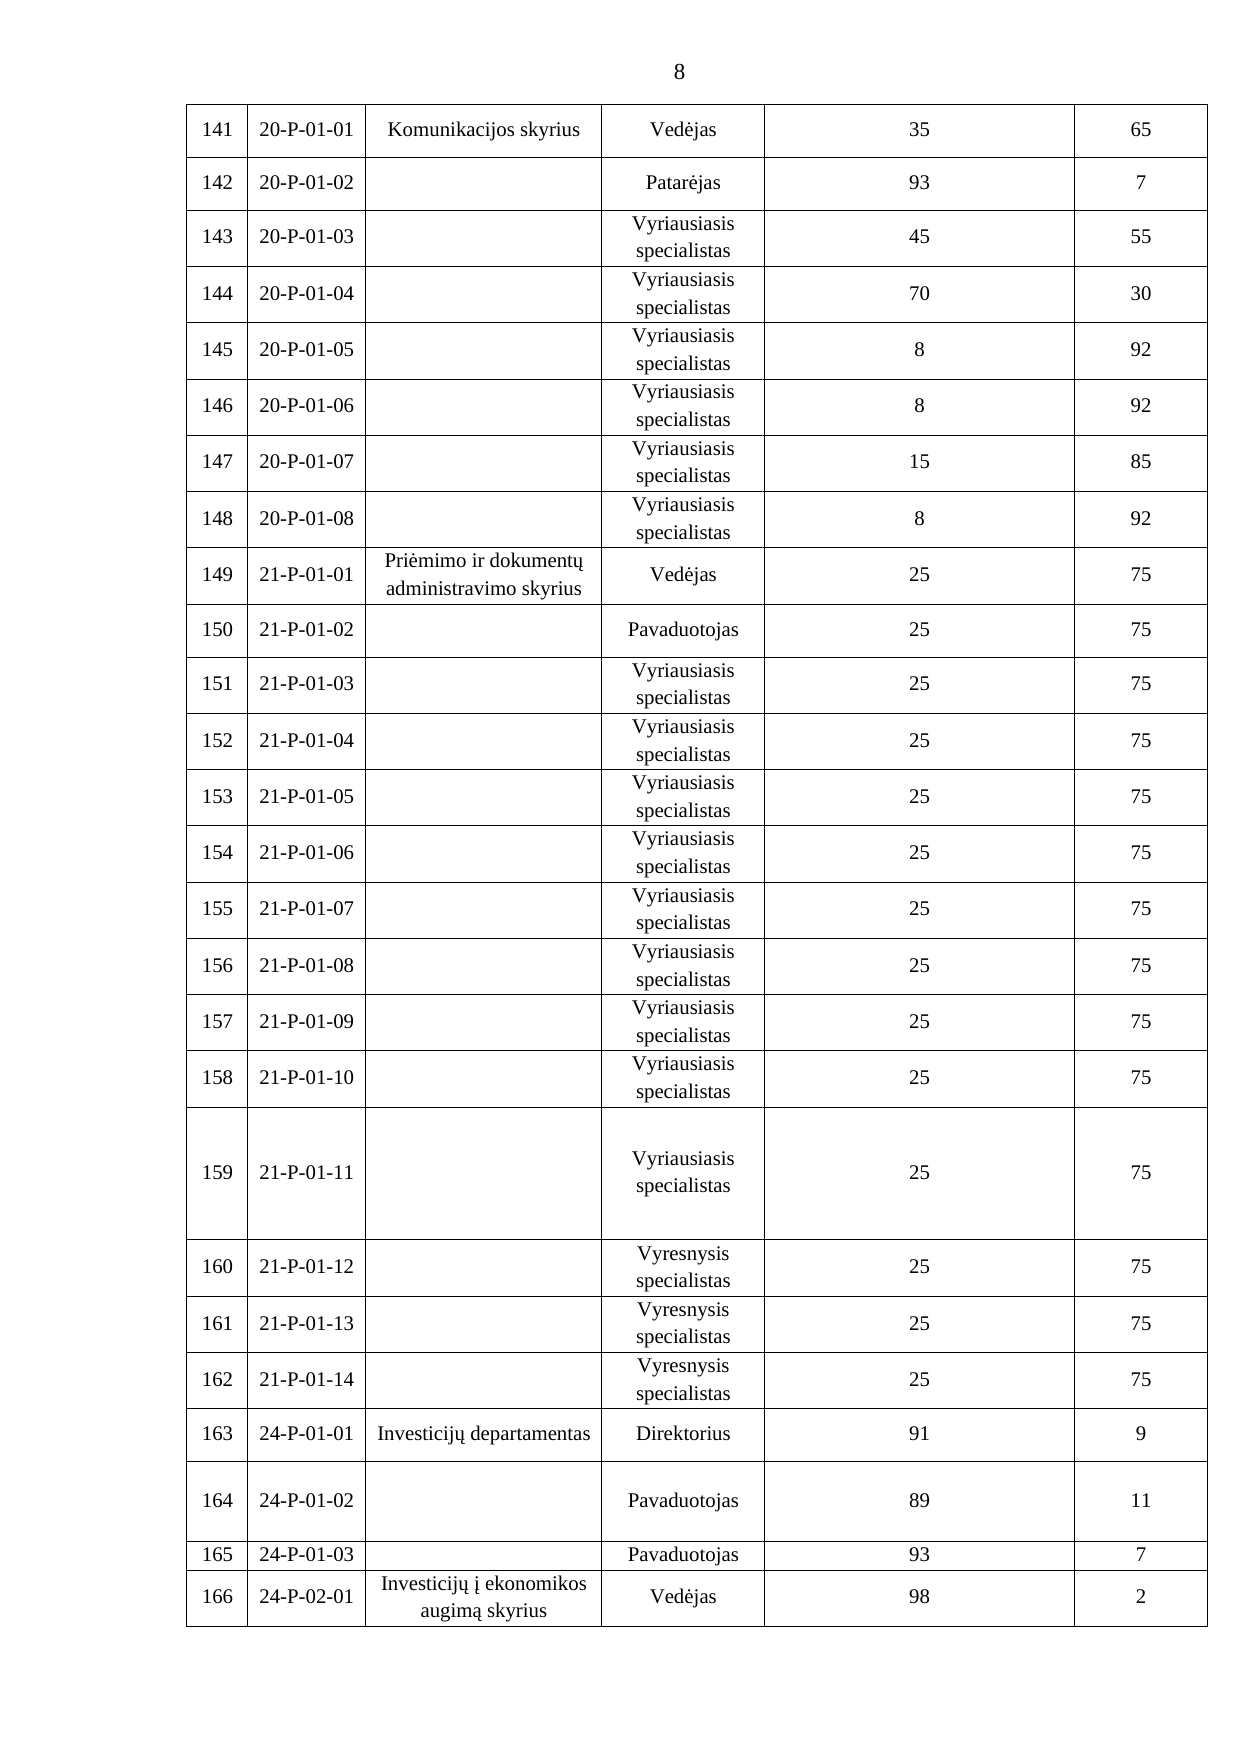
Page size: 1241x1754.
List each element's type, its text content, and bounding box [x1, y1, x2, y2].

table_cell 21-P-01-03 [248, 658, 365, 713]
table_cell 25 [765, 995, 1074, 1050]
table_cell 24-P-01-01 [248, 1409, 365, 1461]
table_cell 75 [1075, 1297, 1207, 1352]
table_cell 98 [765, 1571, 1074, 1626]
table_cell [366, 1051, 601, 1107]
table_cell 152 [187, 714, 247, 769]
table_cell 85 [1075, 436, 1207, 491]
table_cell Vedėjas [602, 1571, 764, 1626]
table_cell 93 [765, 158, 1074, 210]
table_cell 21-P-01-09 [248, 995, 365, 1050]
table_cell [366, 1542, 601, 1569]
table_cell 24-P-01-03 [248, 1542, 365, 1569]
table_cell 21-P-01-12 [248, 1240, 365, 1296]
table_cell 75 [1075, 826, 1207, 882]
table_cell 25 [765, 1353, 1074, 1408]
table_cell 21-P-01-14 [248, 1353, 365, 1408]
table_cell 25 [765, 1051, 1074, 1107]
table_cell [366, 380, 601, 435]
table_cell Vedėjas [602, 548, 764, 603]
table_cell 75 [1075, 714, 1207, 769]
table_cell 165 [187, 1542, 247, 1569]
table_cell 146 [187, 380, 247, 435]
table_cell 92 [1075, 380, 1207, 435]
table_cell Patarėjas [602, 158, 764, 210]
table_cell 65 [1075, 105, 1207, 157]
table_cell 75 [1075, 1051, 1207, 1107]
table_cell 75 [1075, 1353, 1207, 1408]
table_cell Vyriausiasis specialistas [602, 939, 764, 994]
table_cell 8 [765, 492, 1074, 547]
table_cell 75 [1075, 605, 1207, 657]
table_cell 20-P-01-06 [248, 380, 365, 435]
table_cell 7 [1075, 158, 1207, 210]
table_cell 9 [1075, 1409, 1207, 1461]
table_cell [366, 939, 601, 994]
table_cell 21-P-01-01 [248, 548, 365, 603]
table_cell Vyriausiasis specialistas [602, 1108, 764, 1239]
table_cell 30 [1075, 267, 1207, 322]
table_cell 89 [765, 1462, 1074, 1541]
table_cell 158 [187, 1051, 247, 1107]
table_cell 75 [1075, 995, 1207, 1050]
table_cell Vyriausiasis specialistas [602, 1051, 764, 1107]
table_cell Vyriausiasis specialistas [602, 380, 764, 435]
table_cell Vyriausiasis specialistas [602, 883, 764, 938]
table_cell Vyriausiasis specialistas [602, 658, 764, 713]
table_cell 162 [187, 1353, 247, 1408]
table_cell 2 [1075, 1571, 1207, 1626]
table_cell Priėmimo ir dokumentų administravimo skyrius [366, 548, 601, 603]
table_cell 25 [765, 1240, 1074, 1296]
table_cell 163 [187, 1409, 247, 1461]
table_cell 20-P-01-01 [248, 105, 365, 157]
table_cell 148 [187, 492, 247, 547]
table_cell [366, 323, 601, 378]
table_cell [366, 267, 601, 322]
table_cell Pavaduotojas [602, 1542, 764, 1569]
table_cell 92 [1075, 492, 1207, 547]
table_cell Vyresnysis specialistas [602, 1240, 764, 1296]
table_cell 21-P-01-08 [248, 939, 365, 994]
table_cell 149 [187, 548, 247, 603]
table_cell [366, 436, 601, 491]
table_cell 21-P-01-02 [248, 605, 365, 657]
table_cell Komunikacijos skyrius [366, 105, 601, 157]
table_cell Investicijų departamentas [366, 1409, 601, 1461]
table_cell 11 [1075, 1462, 1207, 1541]
table_cell 75 [1075, 658, 1207, 713]
table_cell 35 [765, 105, 1074, 157]
table_cell Vedėjas [602, 105, 764, 157]
table_cell [366, 1297, 601, 1352]
table_cell 153 [187, 770, 247, 825]
table_cell 21-P-01-10 [248, 1051, 365, 1107]
table_cell Vyriausiasis specialistas [602, 492, 764, 547]
table_cell 159 [187, 1108, 247, 1239]
table_cell 143 [187, 211, 247, 266]
table_cell 20-P-01-07 [248, 436, 365, 491]
table_cell 25 [765, 1297, 1074, 1352]
table_cell 75 [1075, 1108, 1207, 1239]
table_cell 20-P-01-02 [248, 158, 365, 210]
table_cell 20-P-01-04 [248, 267, 365, 322]
table_cell Vyriausiasis specialistas [602, 436, 764, 491]
table_cell 21-P-01-04 [248, 714, 365, 769]
table_cell [366, 211, 601, 266]
table_cell Pavaduotojas [602, 1462, 764, 1541]
table_cell 24-P-01-02 [248, 1462, 365, 1541]
table_cell 75 [1075, 548, 1207, 603]
table_cell 155 [187, 883, 247, 938]
table_cell 157 [187, 995, 247, 1050]
table_cell 7 [1075, 1542, 1207, 1569]
table_cell 24-P-02-01 [248, 1571, 365, 1626]
table_cell 156 [187, 939, 247, 994]
table_cell Vyriausiasis specialistas [602, 770, 764, 825]
table_cell 21-P-01-05 [248, 770, 365, 825]
table_cell [366, 995, 601, 1050]
table_cell 91 [765, 1409, 1074, 1461]
table_cell [366, 1353, 601, 1408]
table_cell 21-P-01-13 [248, 1297, 365, 1352]
table_cell [366, 1108, 601, 1239]
table_cell 20-P-01-08 [248, 492, 365, 547]
table_cell 25 [765, 939, 1074, 994]
table_cell 25 [765, 770, 1074, 825]
table_cell Vyriausiasis specialistas [602, 323, 764, 378]
table_cell [366, 883, 601, 938]
table_cell Investicijų į ekonomikos augimą skyrius [366, 1571, 601, 1626]
table_cell [366, 1240, 601, 1296]
table_cell 21-P-01-06 [248, 826, 365, 882]
table_cell [366, 714, 601, 769]
table_cell Vyriausiasis specialistas [602, 826, 764, 882]
table_cell [366, 605, 601, 657]
table_cell 151 [187, 658, 247, 713]
table_cell [366, 826, 601, 882]
table_cell [366, 158, 601, 210]
table_cell 25 [765, 883, 1074, 938]
table_cell Pavaduotojas [602, 605, 764, 657]
table_cell 25 [765, 826, 1074, 882]
table_cell Vyriausiasis specialistas [602, 714, 764, 769]
table_cell 75 [1075, 939, 1207, 994]
table_cell 141 [187, 105, 247, 157]
table_cell [366, 1462, 601, 1541]
table_cell 150 [187, 605, 247, 657]
table_cell 75 [1075, 770, 1207, 825]
table_cell 25 [765, 658, 1074, 713]
table_cell [366, 492, 601, 547]
table_cell Vyresnysis specialistas [602, 1353, 764, 1408]
table_cell 166 [187, 1571, 247, 1626]
table_cell 25 [765, 548, 1074, 603]
table_cell 161 [187, 1297, 247, 1352]
table_cell 142 [187, 158, 247, 210]
table_cell 55 [1075, 211, 1207, 266]
table_cell 93 [765, 1542, 1074, 1569]
table_cell 45 [765, 211, 1074, 266]
table_cell [366, 770, 601, 825]
table_cell Vyriausiasis specialistas [602, 267, 764, 322]
table_cell 147 [187, 436, 247, 491]
table_cell 20-P-01-05 [248, 323, 365, 378]
table_cell 70 [765, 267, 1074, 322]
table_cell 15 [765, 436, 1074, 491]
table_cell 154 [187, 826, 247, 882]
table_cell 8 [765, 323, 1074, 378]
table_cell 21-P-01-07 [248, 883, 365, 938]
table_cell 164 [187, 1462, 247, 1541]
table_cell 144 [187, 267, 247, 322]
table_cell 20-P-01-03 [248, 211, 365, 266]
table_cell Vyresnysis specialistas [602, 1297, 764, 1352]
table_cell [366, 658, 601, 713]
table_cell Vyriausiasis specialistas [602, 995, 764, 1050]
table_cell 145 [187, 323, 247, 378]
table_cell 25 [765, 1108, 1074, 1239]
table_cell 75 [1075, 1240, 1207, 1296]
table_cell Direktorius [602, 1409, 764, 1461]
table_cell Vyriausiasis specialistas [602, 211, 764, 266]
table_cell 25 [765, 714, 1074, 769]
table_cell 160 [187, 1240, 247, 1296]
table_cell 92 [1075, 323, 1207, 378]
table_cell 21-P-01-11 [248, 1108, 365, 1239]
table_cell 25 [765, 605, 1074, 657]
table_cell 75 [1075, 883, 1207, 938]
table_cell 8 [765, 380, 1074, 435]
